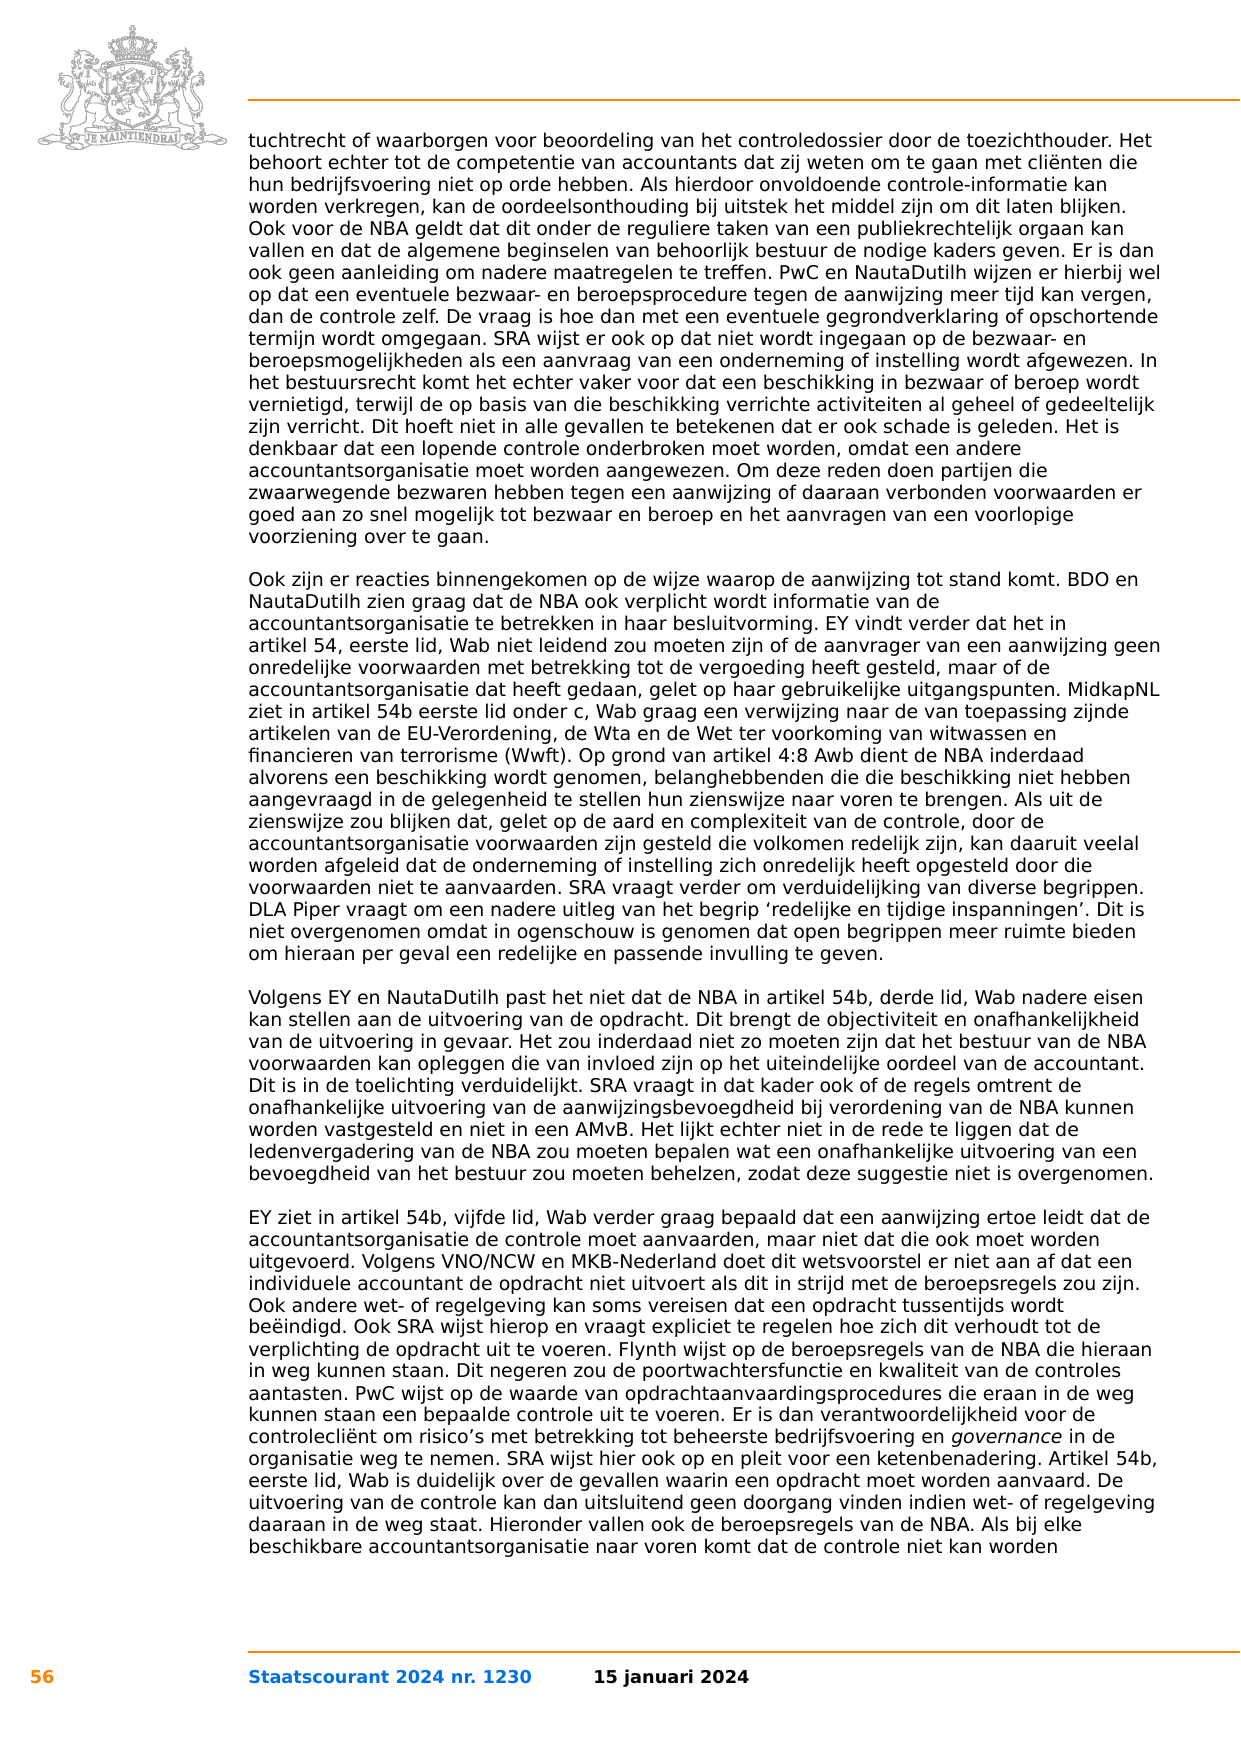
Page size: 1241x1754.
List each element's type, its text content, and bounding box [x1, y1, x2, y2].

text Ook zijn er reacties binnengekomen op de wijze waarop de aanwijzing tot stand komt. BDO en NautaDutilh zien graag dat de NBA ook verplicht wordt informatie van de accountantsorganisatie te betrekken in haar besluitvorming. EY vindt verder dat het in artikel 54, eerste lid, Wab niet leidend zou moeten zijn of de aanvrager van een aanwijzing geen onredelijke voorwaarden met betrekking tot de vergoeding heeft gesteld, maar of de accountantsorganisatie dat heeft gedaan, gelet op haar gebruikelijke uitgangspunten. MidkapNL ziet in artikel 54b eerste lid onder c, Wab graag een verwijzing naar de van toepassing zijnde artikelen van de EU-Verordening, de Wta en de Wet ter voorkoming van witwassen en financieren van terrorisme (Wwft). Op grond van artikel 4:8 Awb dient de NBA inderdaad alvorens een beschikking wordt genomen, belanghebbenden die die beschikking niet hebben aangevraagd in de gelegenheid te stellen hun zienswijze naar voren te brengen. Als uit de zienswijze zou blijken dat, gelet op de aard en complexiteit van de controle, door de accountantsorganisatie voorwaarden zijn gesteld die volkomen redelijk zijn, kan daaruit veelal worden afgeleid dat de onderneming of instelling zich onredelijk heeft opgesteld door die voorwaarden niet te aanvaarden. SRA vraagt verder om verduidelijking van diverse begrippen. DLA Piper vraagt om een nadere uitleg van het begrip ‘redelijke en tijdige inspanningen’. Dit is niet overgenomen omdat in ogenschouw is genomen dat open begrippen meer ruimte bieden om hieraan per geval een redelijke en passende invulling te geven. [248, 569, 1163, 965]
text tuchtrecht of waarborgen voor beoordeling van het controledossier door de toezichthouder. Het behoort echter tot de competentie van accountants dat zij weten om te gaan met cliënten die hun bedrijfsvoering niet op orde hebben. Als hierdoor onvoldoende controle-informatie kan worden verkregen, kan de oordeelsonthouding bij uitstek het middel zijn om dit laten blijken. Ook voor de NBA geldt dat dit onder de reguliere taken van een publiekrechtelijk orgaan kan vallen en dat de algemene beginselen van behoorlijk bestuur de nodige kaders geven. Er is dan ook geen aanleiding om nadere maatregelen te treffen. PwC en NautaDutilh wijzen er hierbij wel op dat een eventuele bezwaar- en beroepsprocedure tegen de aanwijzing meer tijd kan vergen, dan de controle zelf. De vraag is hoe dan met een eventuele gegrondverklaring of opschortende termijn wordt omgegaan. SRA wijst er ook op dat niet wordt ingegaan op de bezwaar- en beroepsmogelijkheden als een aanvraag van een onderneming of instelling wordt afgewezen. In het bestuursrecht komt het echter vaker voor dat een beschikking in bezwaar of beroep wordt vernietigd, terwijl de op basis van die beschikking verrichte activiteiten al geheel of gedeeltelijk zijn verricht. Dit hoeft niet in alle gevallen te betekenen dat er ook schade is geleden. Het is denkbaar dat een lopende controle onderbroken moet worden, omdat een andere accountantsorganisatie moet worden aangewezen. Om deze reden doen partijen die zwaarwegende bezwaren hebben tegen een aanwijzing of daaraan verbonden voorwaarden er goed aan zo snel mogelijk tot bezwaar en beroep en het aanvragen van een voorlopige voorziening over te gaan. [248, 130, 1163, 547]
text EY ziet in artikel 54b, vijfde lid, Wab verder graag bepaald dat een aanwijzing ertoe leidt dat de accountantsorganisatie de controle moet aanvaarden, maar niet dat die ook moet worden uitgevoerd. Volgens VNO/NCW en MKB-Nederland doet dit wetsvoorstel er niet aan af dat een individuele accountant de opdracht niet uitvoert als dit in strijd met de beroepsregels zou zijn. Ook andere wet- of regelgeving kan soms vereisen dat een opdracht tussentijds wordt beëindigd. Ook SRA wijst hierop en vraagt expliciet te regelen hoe zich dit verhoudt tot de verplichting de opdracht uit te voeren. Flynth wijst op de beroepsregels van de NBA die hieraan in weg kunnen staan. Dit negeren zou de poortwachtersfunctie en kwaliteit van de controles aantasten. PwC wijst op de waarde van opdrachtaanvaardingsprocedures die eraan in de weg kunnen staan een bepaalde controle uit te voeren. Er is dan verantwoordelijkheid voor de controlecliënt om risico’s met betrekking tot beheerste bedrijfsvoering en governance in de organisatie weg te nemen. SRA wijst hier ook op en pleit voor een ketenbenadering. Artikel 54b, eerste lid, Wab is duidelijk over de gevallen waarin een opdracht moet worden aanvaard. De uitvoering van de controle kan dan uitsluitend geen doorgang vinden indien wet- of regelgeving daaraan in de weg staat. Hieronder vallen ook de beroepsregels van de NBA. Als bij elke beschikbare accountantsorganisatie naar voren komt dat de controle niet kan worden [248, 1207, 1163, 1558]
picture [38, 25, 227, 150]
text Volgens EY en NautaDutilh past het niet dat de NBA in artikel 54b, derde lid, Wab nadere eisen kan stellen aan de uitvoering van de opdracht. Dit brengt de objectiviteit en onafhankelijkheid van de uitvoering in gevaar. Het zou inderdaad niet zo moeten zijn dat het bestuur van de NBA voorwaarden kan opleggen die van invloed zijn op het uiteindelijke oordeel van de accountant. Dit is in de toelichting verduidelijkt. SRA vraagt in dat kader ook of de regels omtrent de onafhankelijke uitvoering van de aanwijzingsbevoegdheid bij verordening van de NBA kunnen worden vastgesteld en niet in een AMvB. Het lijkt echter niet in de rede te liggen dat de ledenvergadering van de NBA zou moeten bepalen wat een onafhankelijke uitvoering van een bevoegdheid van het bestuur zou moeten behelzen, zodat deze suggestie niet is overgenomen. [248, 987, 1163, 1185]
